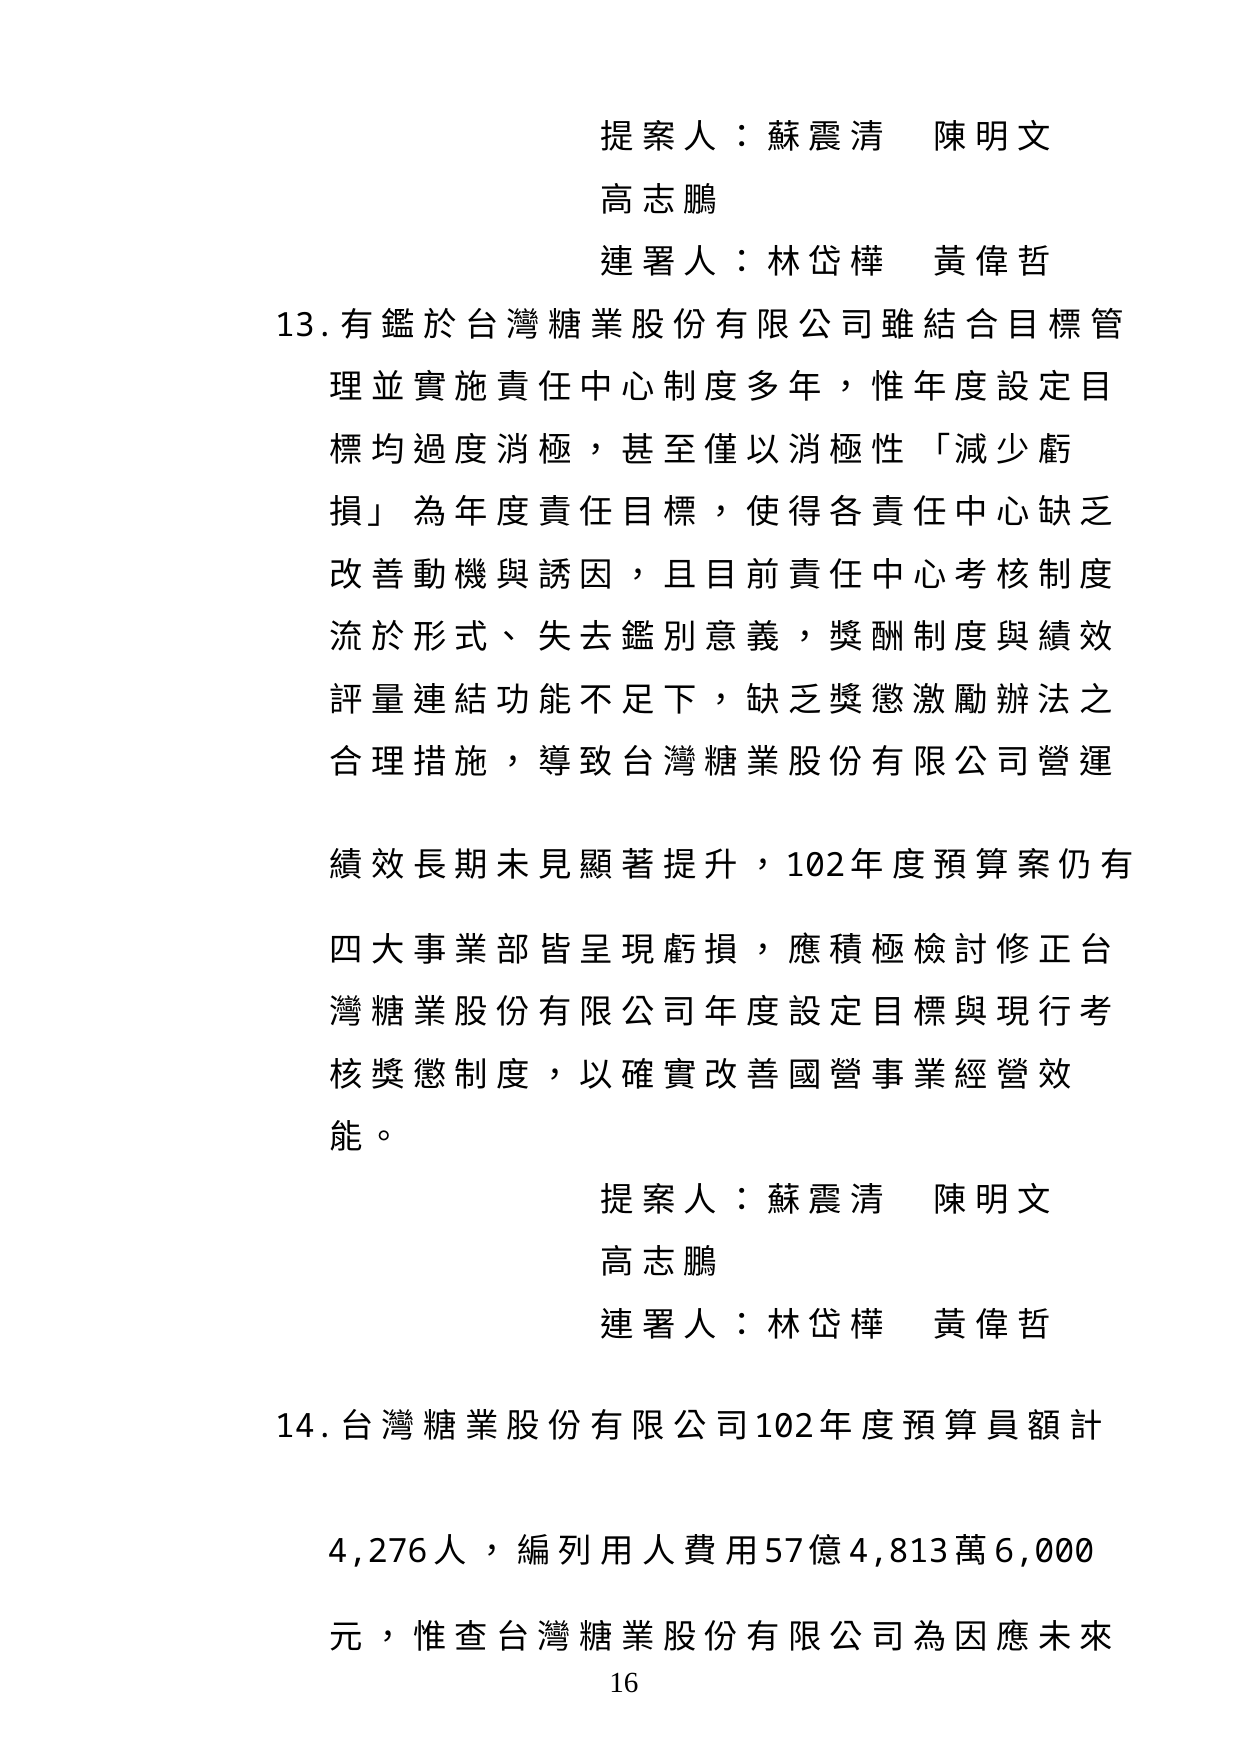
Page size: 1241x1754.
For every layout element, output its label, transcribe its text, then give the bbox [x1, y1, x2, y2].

text 連署人：林岱樺 黃偉哲 [591, 1280, 1114, 1343]
text 提案人：蘇震清 陳明文 高志鵬 [591, 1155, 1114, 1280]
text 13.有鑑於台灣糖業股份有限公司雖結合目標管理並實施責任中心制度多年，惟年度設定目標均過度消極，甚至僅以消極性「減少虧損」為年度責任目標，使得各責任中心缺乏改善動機與誘因，且目前責任中心考核制度流於形式、失去鑑別意義，獎酬制度與績效評量連結功能不足下，缺乏獎懲激勵辦法之合理措施，導致台灣糖業股份有限公司營運績效長期未見顯著提升，102年度預算案仍有四大事業部皆呈現虧損，應積極檢討修正台灣糖業股份有限公司年度設定目標與現行考核獎懲制度，以確實改善國營事業經營效能。 [271, 280, 1148, 1155]
text 提案人：蘇震清 陳明文 高志鵬 [591, 93, 1114, 218]
text 連署人：林岱樺 黃偉哲 [591, 218, 1114, 280]
text 14.台灣糖業股份有限公司102年度預算員額計4,276人，編列用人費用57億4,813萬6,000元，惟查台灣糖業股份有限公司為因應未來 [271, 1343, 1148, 1655]
